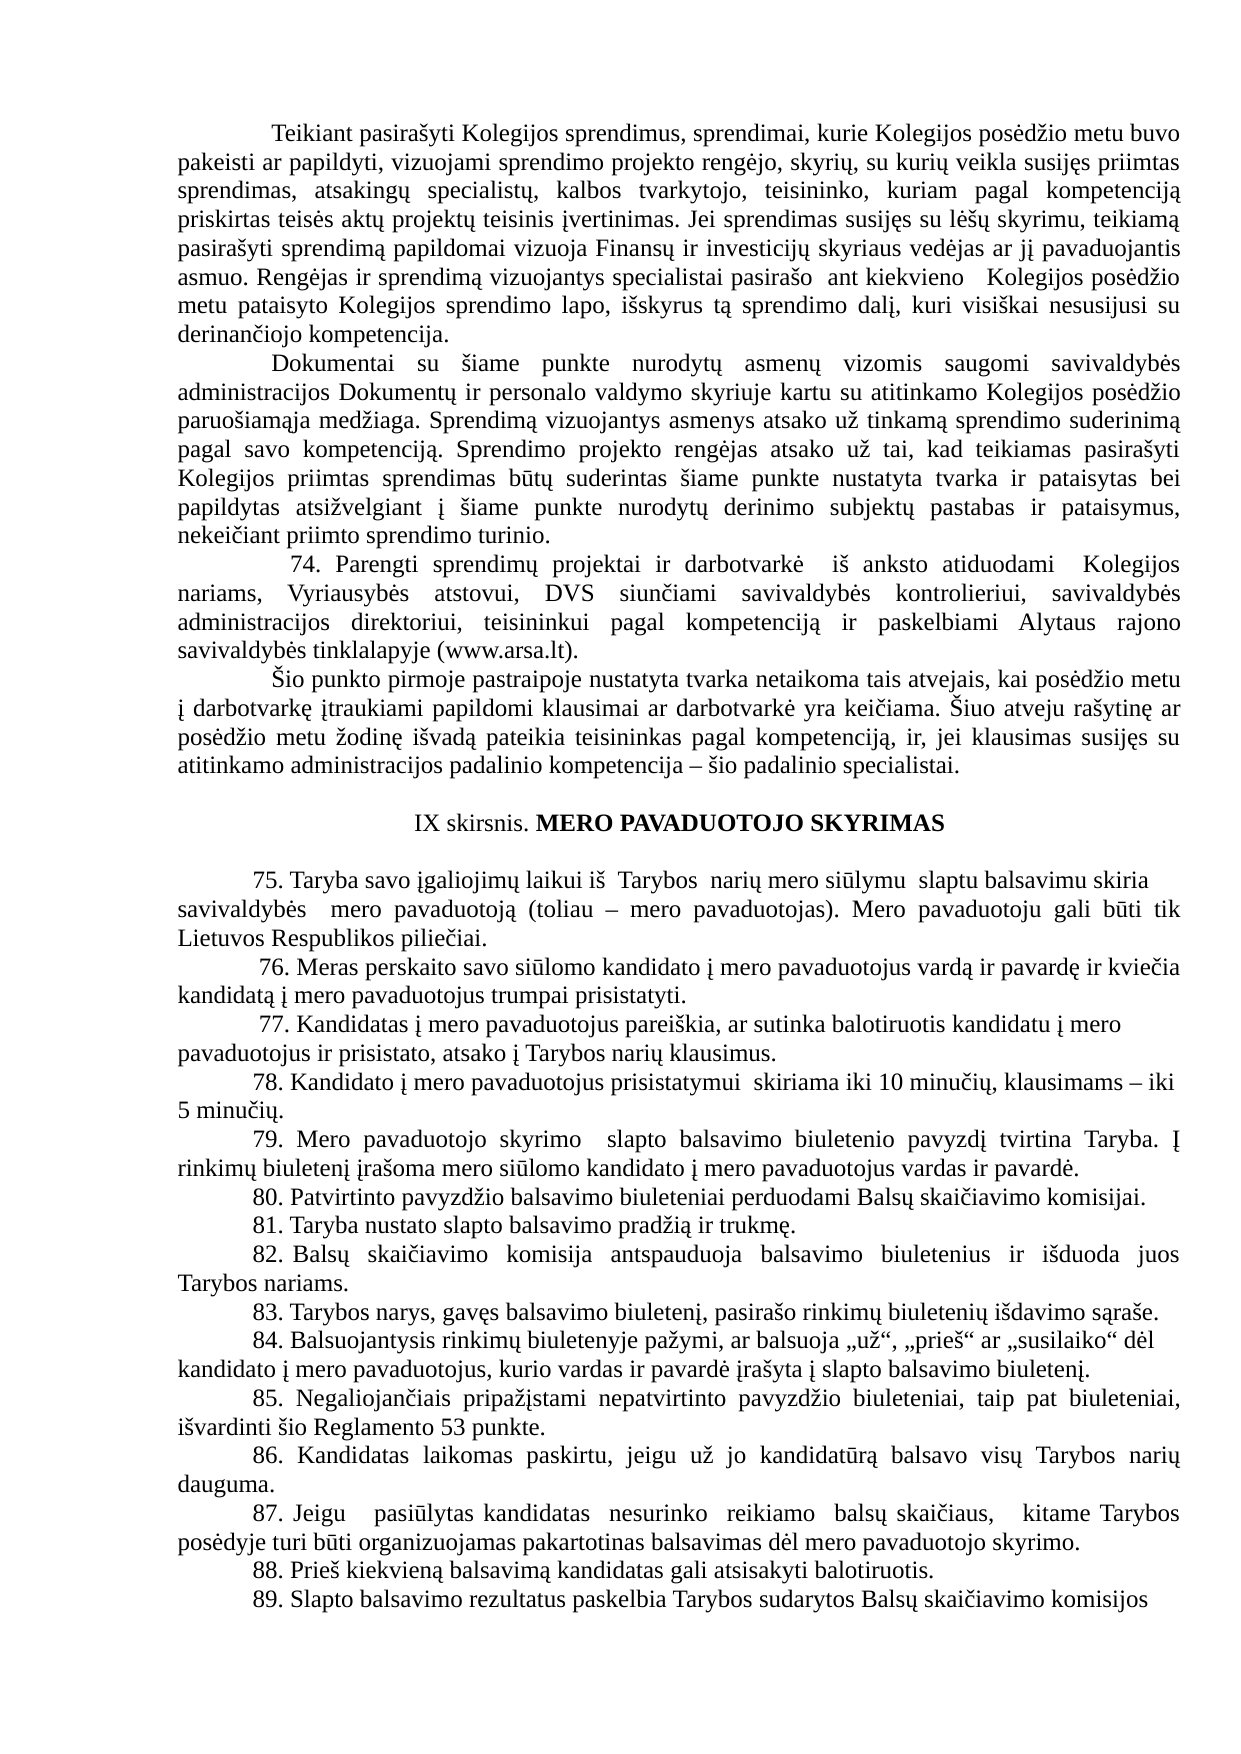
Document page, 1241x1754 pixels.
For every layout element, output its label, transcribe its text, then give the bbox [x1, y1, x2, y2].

text 86. Kandidatas laikomas paskirtu, jeigu už jo kandidatūrą balsavo visų Tarybos narių dauguma. [177, 1441, 1181, 1498]
text 80. Patvirtinto pavyzdžio balsavimo biuleteniai perduodami Balsų skaičiavimo komisijai. [252, 1182, 1181, 1211]
text Šio punkto pirmoje pastraipoje nustatyta tvarka netaikoma tais atvejais, kai posėdžio metu į darbotvarkę įtraukiami papildomi klausimai ar darbotvarkė yra keičiama. Šiuo atveju rašytinę ar posėdžio metu žodinę išvadą pateikia teisininkas pagal kompetenciją, ir, jei klausimas susijęs su atitinkamo administracijos padalinio kompetencija – šio padalinio specialistai. [177, 664, 1181, 779]
text 85. Negaliojančiais pripažįstami nepatvirtinto pavyzdžio biuleteniai, taip pat biuleteniai, išvardinti šio Reglamento 53 punkte. [177, 1383, 1181, 1441]
text 88. Prieš kiekvieną balsavimą kandidatas gali atsisakyti balotiruotis. [177, 1556, 1181, 1584]
text IX skirsnis. MERO PAVADUOTOJO SKYRIMAS [177, 808, 1181, 837]
text 76. Meras perskaito savo siūlomo kandidato į mero pavaduotojus vardą ir pavardę ir kviečia kandidatą į mero pavaduotojus trumpai prisistatyti. [177, 952, 1181, 1009]
text Dokumentai su šiame punkte nurodytų asmenų vizomis saugomi savivaldybės administracijos Dokumentų ir personalo valdymo skyriuje kartu su atitinkamo Kolegijos posėdžio paruošiamąja medžiaga. Sprendimą vizuojantys asmenys atsako už tinkamą sprendimo suderinimą pagal savo kompetenciją. Sprendimo projekto rengėjas atsako už tai, kad teikiamas pasirašyti Kolegijos priimtas sprendimas būtų suderintas šiame punkte nustatyta tvarka ir pataisytas bei papildytas atsižvelgiant į šiame punkte nurodytų derinimo subjektų pastabas ir pataisymus, nekeičiant priimto sprendimo turinio. [177, 348, 1181, 549]
text 79. Mero pavaduotojo skyrimo slapto balsavimo biuletenio pavyzdį tvirtina Taryba. Į rinkimų biuletenį įrašoma mero siūlomo kandidato į mero pavaduotojus vardas ir pavardė. [177, 1124, 1181, 1182]
text Teikiant pasirašyti Kolegijos sprendimus, sprendimai, kurie Kolegijos posėdžio metu buvo pakeisti ar papildyti, vizuojami sprendimo projekto rengėjo, skyrių, su kurių veikla susijęs priimtas sprendimas, atsakingų specialistų, kalbos tvarkytojo, teisininko, kuriam pagal kompetenciją priskirtas teisės aktų projektų teisinis įvertinimas. Jei sprendimas susijęs su lėšų skyrimu, teikiamą pasirašyti sprendimą papildomai vizuoja Finansų ir investicijų skyriaus vedėjas ar jį pavaduojantis asmuo. Rengėjas ir sprendimą vizuojantys specialistai pasirašo ant kiekvieno Kolegijos posėdžio metu pataisyto Kolegijos sprendimo lapo, išskyrus tą sprendimo dalį, kuri visiškai nesusijusi su derinančiojo kompetencija. [177, 118, 1181, 348]
text 84. Balsuojantysis rinkimų biuletenyje pažymi, ar balsuoja „už“, „prieš“ ar „susilaiko“ dėl [252, 1326, 1181, 1354]
text 5 minučių. [177, 1096, 1181, 1124]
text 82. Balsų skaičiavimo komisija antspauduoja balsavimo biuletenius ir išduoda juos Tarybos nariams. [177, 1239, 1181, 1297]
text 83. Tarybos narys, gavęs balsavimo biuletenį, pasirašo rinkimų biuletenių išdavimo sąraše. [252, 1297, 1181, 1326]
text 75. Taryba savo įgaliojimų laikui iš Tarybos narių mero siūlymu slaptu balsavimu skiria [252, 866, 1181, 894]
text 77. Kandidatas į mero pavaduotojus pareiškia, ar sutinka balotiruotis kandidatu į mero pavaduotojus ir prisistato, atsako į Tarybos narių klausimus. [177, 1009, 1181, 1067]
text kandidato į mero pavaduotojus, kurio vardas ir pavardė įrašyta į slapto balsavimo biuletenį. [177, 1354, 1181, 1383]
text 89. Slapto balsavimo rezultatus paskelbia Tarybos sudarytos Balsų skaičiavimo komisijos [177, 1584, 1181, 1613]
text 87. Jeigu pasiūlytas kandidatas nesurinko reikiamo balsų skaičiaus, kitame Tarybos posėdyje turi būti organizuojamas pakartotinas balsavimas dėl mero pavaduotojo skyrimo. [177, 1498, 1181, 1556]
text 74. Parengti sprendimų projektai ir darbotvarkė iš anksto atiduodami Kolegijos nariams, Vyriausybės atstovui, DVS siunčiami savivaldybės kontrolieriui, savivaldybės administracijos direktoriui, teisininkui pagal kompetenciją ir paskelbiami Alytaus rajono savivaldybės tinklalapyje (www.arsa.lt). [177, 549, 1181, 664]
text 81. Taryba nustato slapto balsavimo pradžią ir trukmę. [252, 1211, 1181, 1239]
text savivaldybės mero pavaduotoją (toliau – mero pavaduotojas). Mero pavaduotoju gali būti tik Lietuvos Respublikos piliečiai. [177, 894, 1181, 952]
text 78. Kandidato į mero pavaduotojus prisistatymui skiriama iki 10 minučių, klausimams – iki [252, 1067, 1181, 1096]
